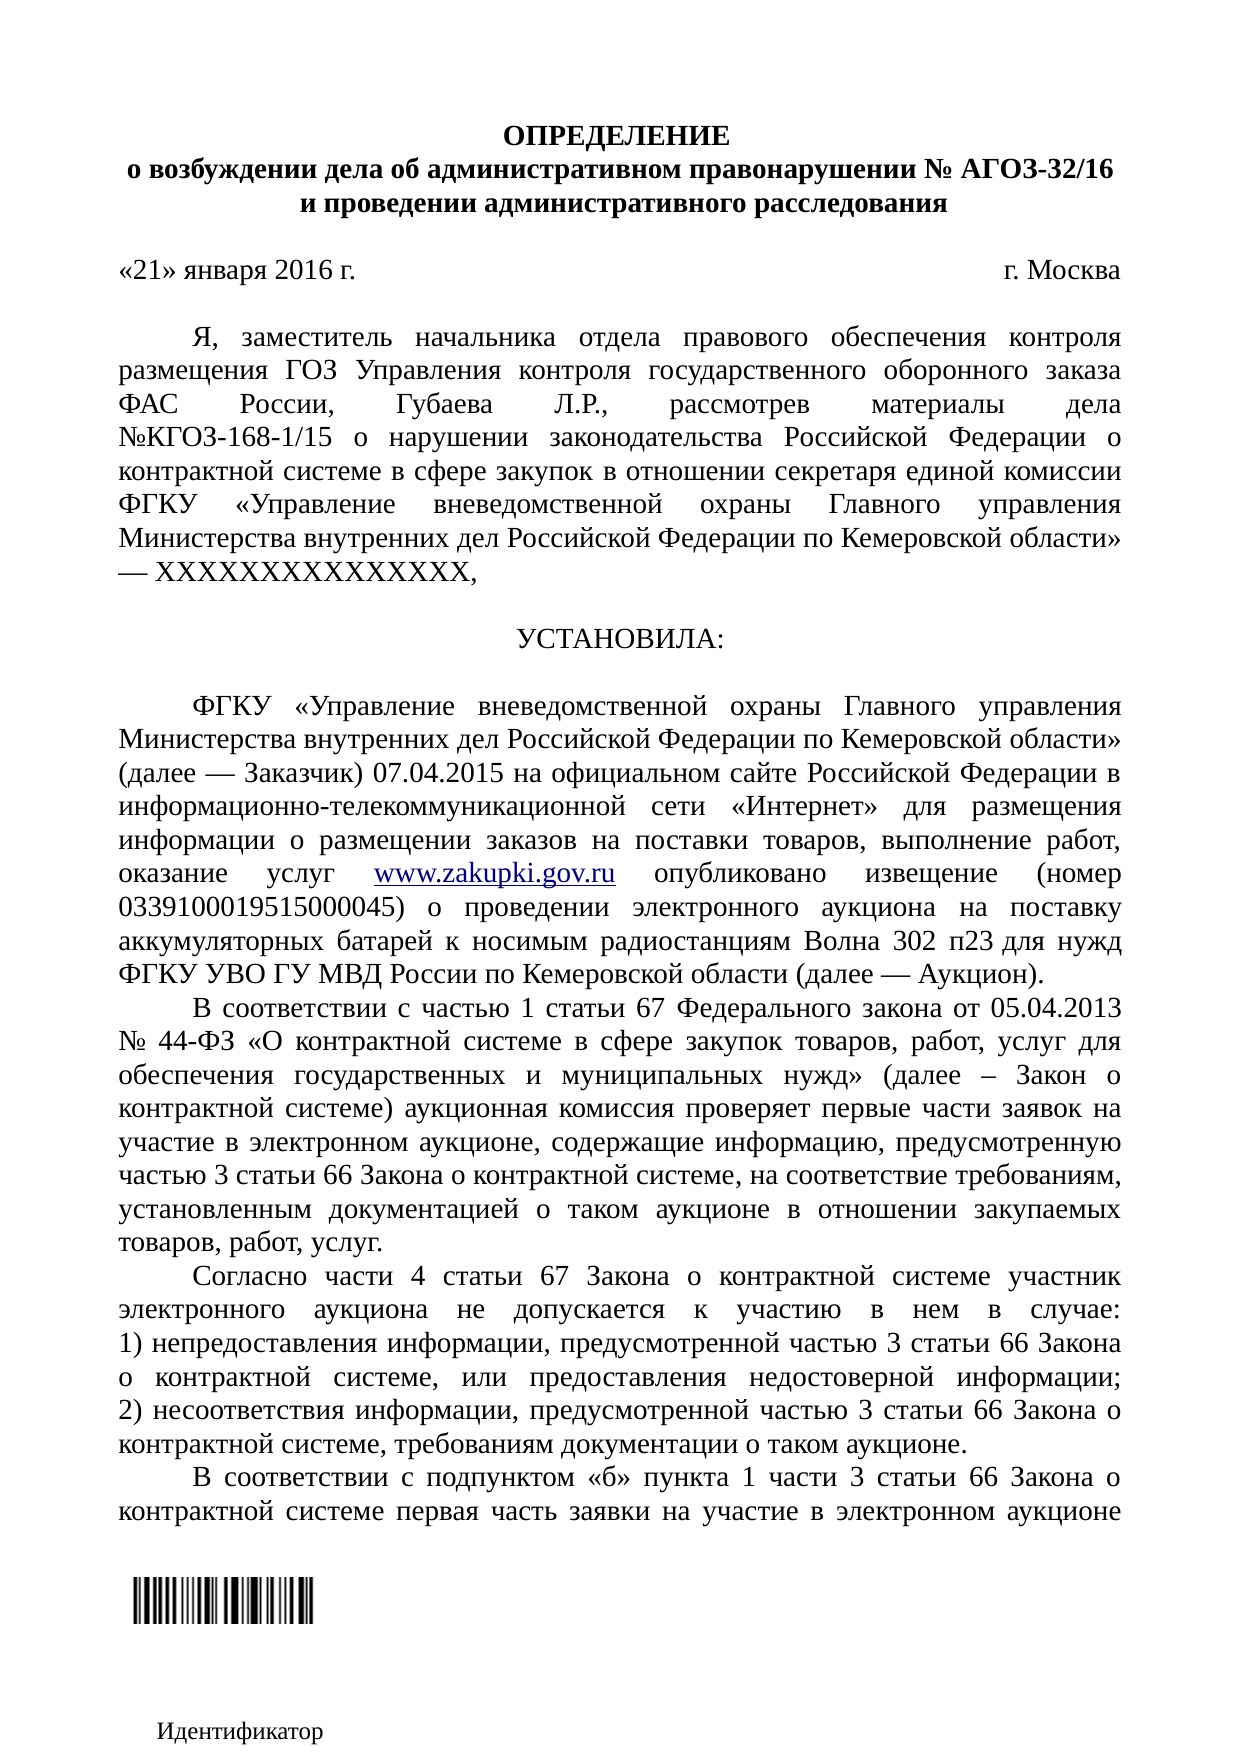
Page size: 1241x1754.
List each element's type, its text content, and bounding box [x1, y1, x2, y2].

text и проведении административного расследования [118, 185, 1122, 219]
text «21» января 2016 г. г. Москва [118, 252, 1122, 285]
text УСТАНОВИЛА: [118, 621, 1122, 654]
text о возбуждении дела об административном правонарушении № АГОЗ-32/16 [118, 152, 1122, 185]
picture [118, 1577, 331, 1624]
text ФГКУ «Управление вневедомственной охраны Главного управления Министерства внутренних дел Российской Федерации по Кемеровской области» (далее — Заказчик) 07.04.2015 на официальном сайте Российской Федерации в информационно-телекоммуникационной сети «Интернет» для размещения информации о размещении заказов на поставки товаров, выполнение работ, оказание услуг www.zakupki.gov.ru опубликовано извещение (номер 0339100019515000045) о проведении электронного аукциона на поставку аккумуляторных батарей к носимым радиостанциям Волна 302 п23 для нужд ФГКУ УВО ГУ МВД России по Кемеровской области (далее — Аукцион). [118, 688, 1122, 990]
text ОПРЕДЕЛЕНИЕ [118, 118, 1122, 152]
text Я, заместитель начальника отдела правового обеспечения контроля размещения ГОЗ Управления контроля государственного оборонного заказа ФАС России, Губаева Л.Р., рассмотрев материалы дела №КГОЗ-168-1/15 о нарушении законодательства Российской Федерации о контрактной системе в сфере закупок в отношении секретаря единой комиссии ФГКУ «Управление вневедомственной охраны Главного управления Министерства внутренних дел Российской Федерации по Кемеровской области» — XXXXXXXXXXXXXXX, [118, 319, 1122, 587]
text Согласно части 4 статьи 67 Закона о контрактной системе участник электронного аукциона не допускается к участию в нем в случае: 1) непредоставления информации, предусмотренной частью 3 статьи 66 Закона о контрактной системе, или предоставления недостоверной информации; 2) несоответствия информации, предусмотренной частью 3 статьи 66 Закона о контрактной системе, требованиям документации о таком аукционе. [118, 1258, 1122, 1459]
text В соответствии с частью 1 статьи 67 Федерального закона от 05.04.2013 № 44-ФЗ «О контрактной системе в сфере закупок товаров, работ, услуг для обеспечения государственных и муниципальных нужд» (далее – Закон о контрактной системе) аукционная комиссия проверяет первые части заявок на участие в электронном аукционе, содержащие информацию, предусмотренную частью 3 статьи 66 Закона о контрактной системе, на соответствие требованиям, установленным документацией о таком аукционе в отношении закупаемых товаров, работ, услуг. [118, 990, 1122, 1258]
text В соответствии с подпунктом «б» пункта 1 части 3 статьи 66 Закона о контрактной системе первая часть заявки на участие в электронном аукционе [118, 1459, 1122, 1526]
